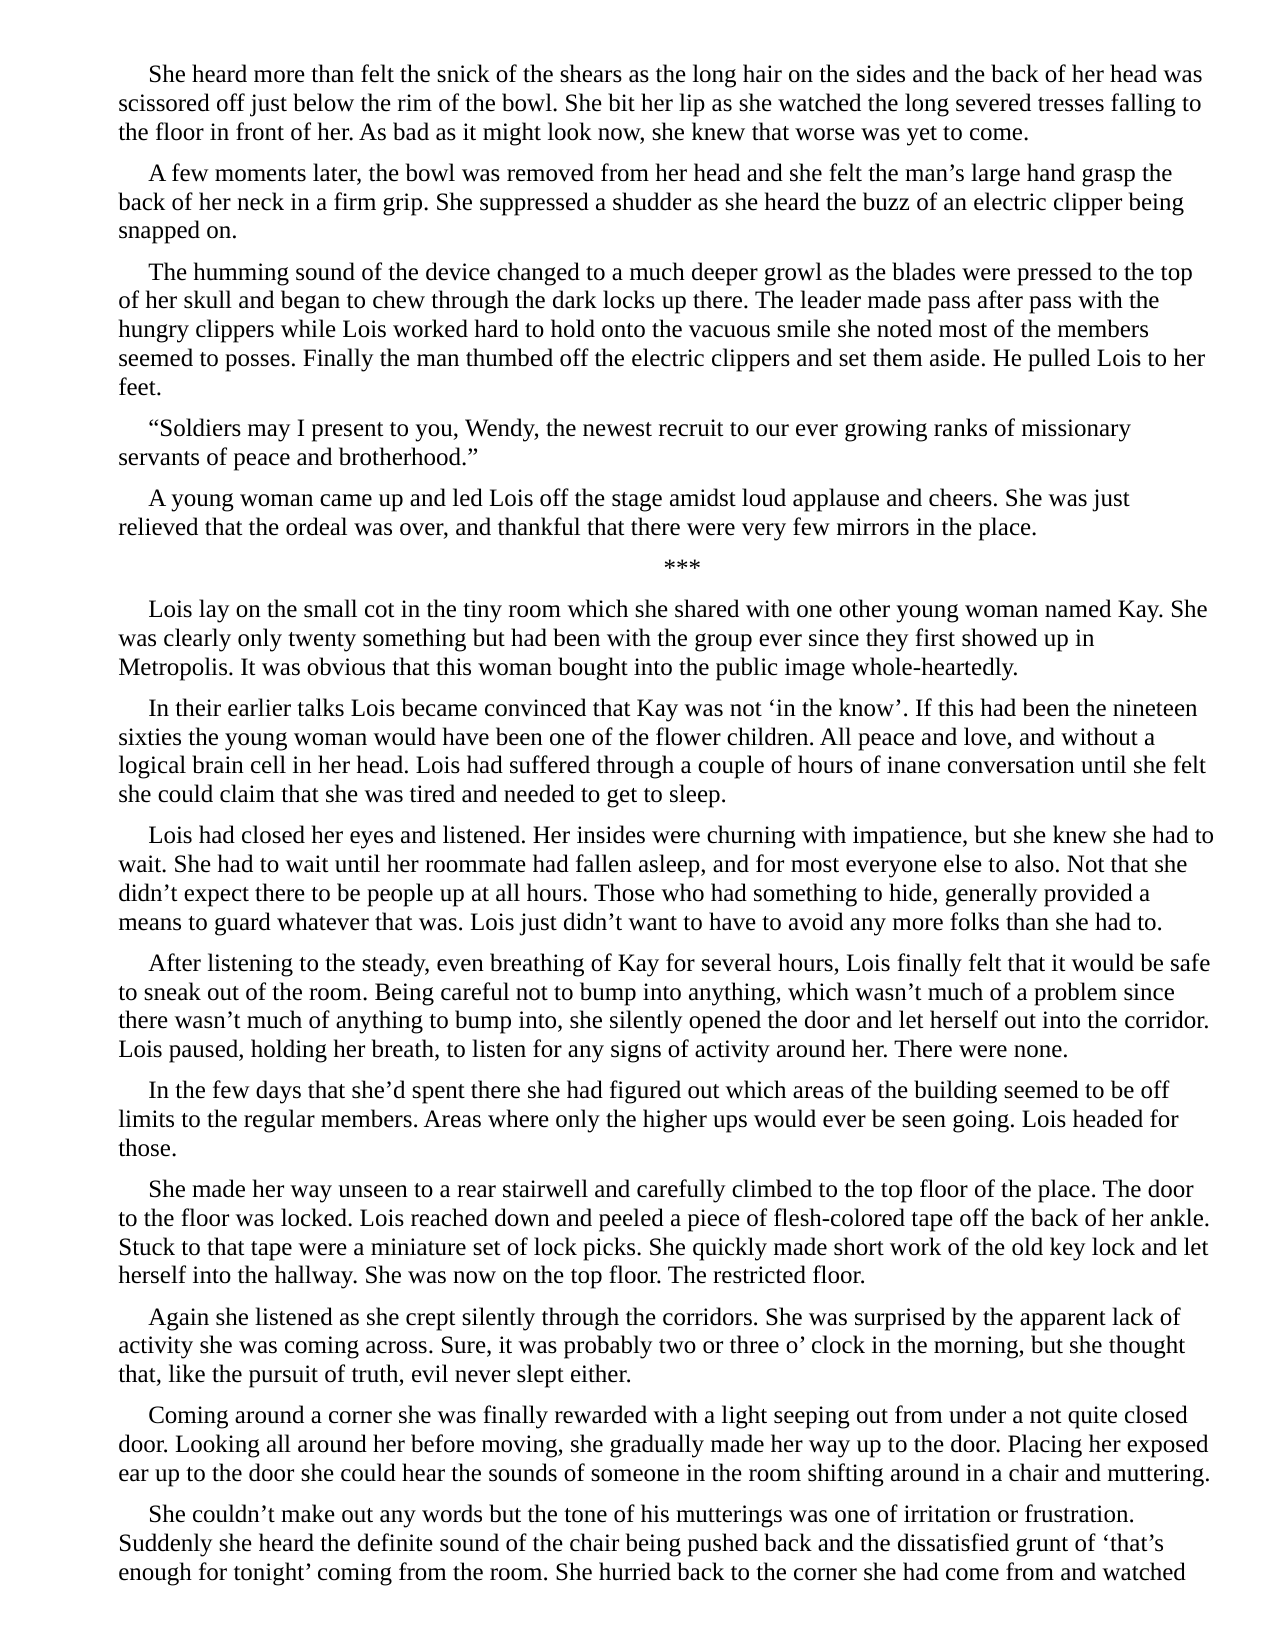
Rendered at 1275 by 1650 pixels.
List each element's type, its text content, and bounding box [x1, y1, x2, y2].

text “Soldiers may I present to you, Wendy, the newest recruit to our ever growing ranks of missionary servants of peace and brotherhood.” [118, 413, 1216, 470]
text A young woman came up and led Lois off the stage amidst loud applause and cheers. She was just relieved that the ordeal was over, and thankful that there were very few mirrors in the place. [118, 483, 1216, 540]
text After listening to the steady, even breathing of Kay for several hours, Lois finally felt that it would be safe to sneak out of the room. Being careful not to bump into anything, which wasn’t much of a problem since there wasn’t much of anything to bump into, she silently opened the door and let herself out into the corridor. Lois paused, holding her breath, to listen for any signs of activity around her. There were none. [118, 948, 1216, 1063]
text Coming around a corner she was finally rewarded with a light seeping out from under a not quite closed door. Looking all around her before moving, she gradually made her way up to the door. Placing her exposed ear up to the door she could hear the sounds of someone in the room shifting around in a chair and muttering. [118, 1400, 1216, 1487]
text The humming sound of the device changed to a much deeper growl as the blades were pressed to the top of her skull and began to chew through the dark locks up there. The leader made pass after pass with the hungry clippers while Lois worked hard to hold onto the vacuous smile she noted most of the members seemed to posses. Finally the man thumbed off the electric clippers and set them aside. He pulled Lois to her feet. [118, 257, 1216, 400]
text Lois had closed her eyes and listened. Her insides were churning with impatience, but she knew she had to wait. She had to wait until her roommate had fallen asleep, and for most everyone else to also. Not that she didn’t expect there to be people up at all hours. Those who had something to hide, generally provided a means to guard whatever that was. Lois just didn’t want to have to avoid any more folks than she had to. [118, 820, 1216, 935]
text In the few days that she’d spent there she had figured out which areas of the building seemed to be off limits to the regular members. Areas where only the higher ups would ever be seen going. Lois headed for those. [118, 1075, 1216, 1162]
text *** [118, 553, 1216, 582]
text She made her way unseen to a rear stairwell and carefully climbed to the top floor of the place. The door to the floor was locked. Lois reached down and peeled a piece of flesh-colored tape off the back of her ankle. Stuck to that tape were a miniature set of lock picks. She quickly made short work of the old key lock and let herself into the hallway. She was now on the top floor. The restricted floor. [118, 1174, 1216, 1289]
text She couldn’t make out any words but the tone of his mutterings was one of irritation or frustration. Suddenly she heard the definite sound of the chair being pushed back and the dissatisfied grunt of ‘that’s enough for tonight’ coming from the room. She hurried back to the corner she had come from and watched [118, 1499, 1216, 1585]
text She heard more than felt the snick of the shears as the long hair on the sides and the back of her head was scissored off just below the rim of the bowl. She bit her lip as she watched the long severed tresses falling to the floor in front of her. As bad as it might look now, she knew that worse was yet to come. [118, 59, 1216, 145]
text Again she listened as she crept silently through the corridors. She was surprised by the apparent lack of activity she was coming across. Sure, it was probably two or three o’ clock in the morning, but she thought that, like the pursuit of truth, evil never slept either. [118, 1302, 1216, 1388]
text In their earlier talks Lois became convinced that Kay was not ‘in the know’. If this had been the nineteen sixties the young woman would have been one of the flower children. All peace and love, and without a logical brain cell in her head. Lois had suffered through a couple of hours of inane conversation until she felt she could claim that she was tired and needed to get to sleep. [118, 693, 1216, 808]
text Lois lay on the small cot in the tiny room which she shared with one other young woman named Kay. She was clearly only twenty something but had been with the group ever since they first showed up in Metropolis. It was obvious that this woman bought into the public image whole-heartedly. [118, 594, 1216, 680]
text A few moments later, the bowl was removed from her head and she felt the man’s large hand grasp the back of her neck in a firm grip. She suppressed a shudder as she heard the buzz of an electric clipper being snapped on. [118, 158, 1216, 244]
